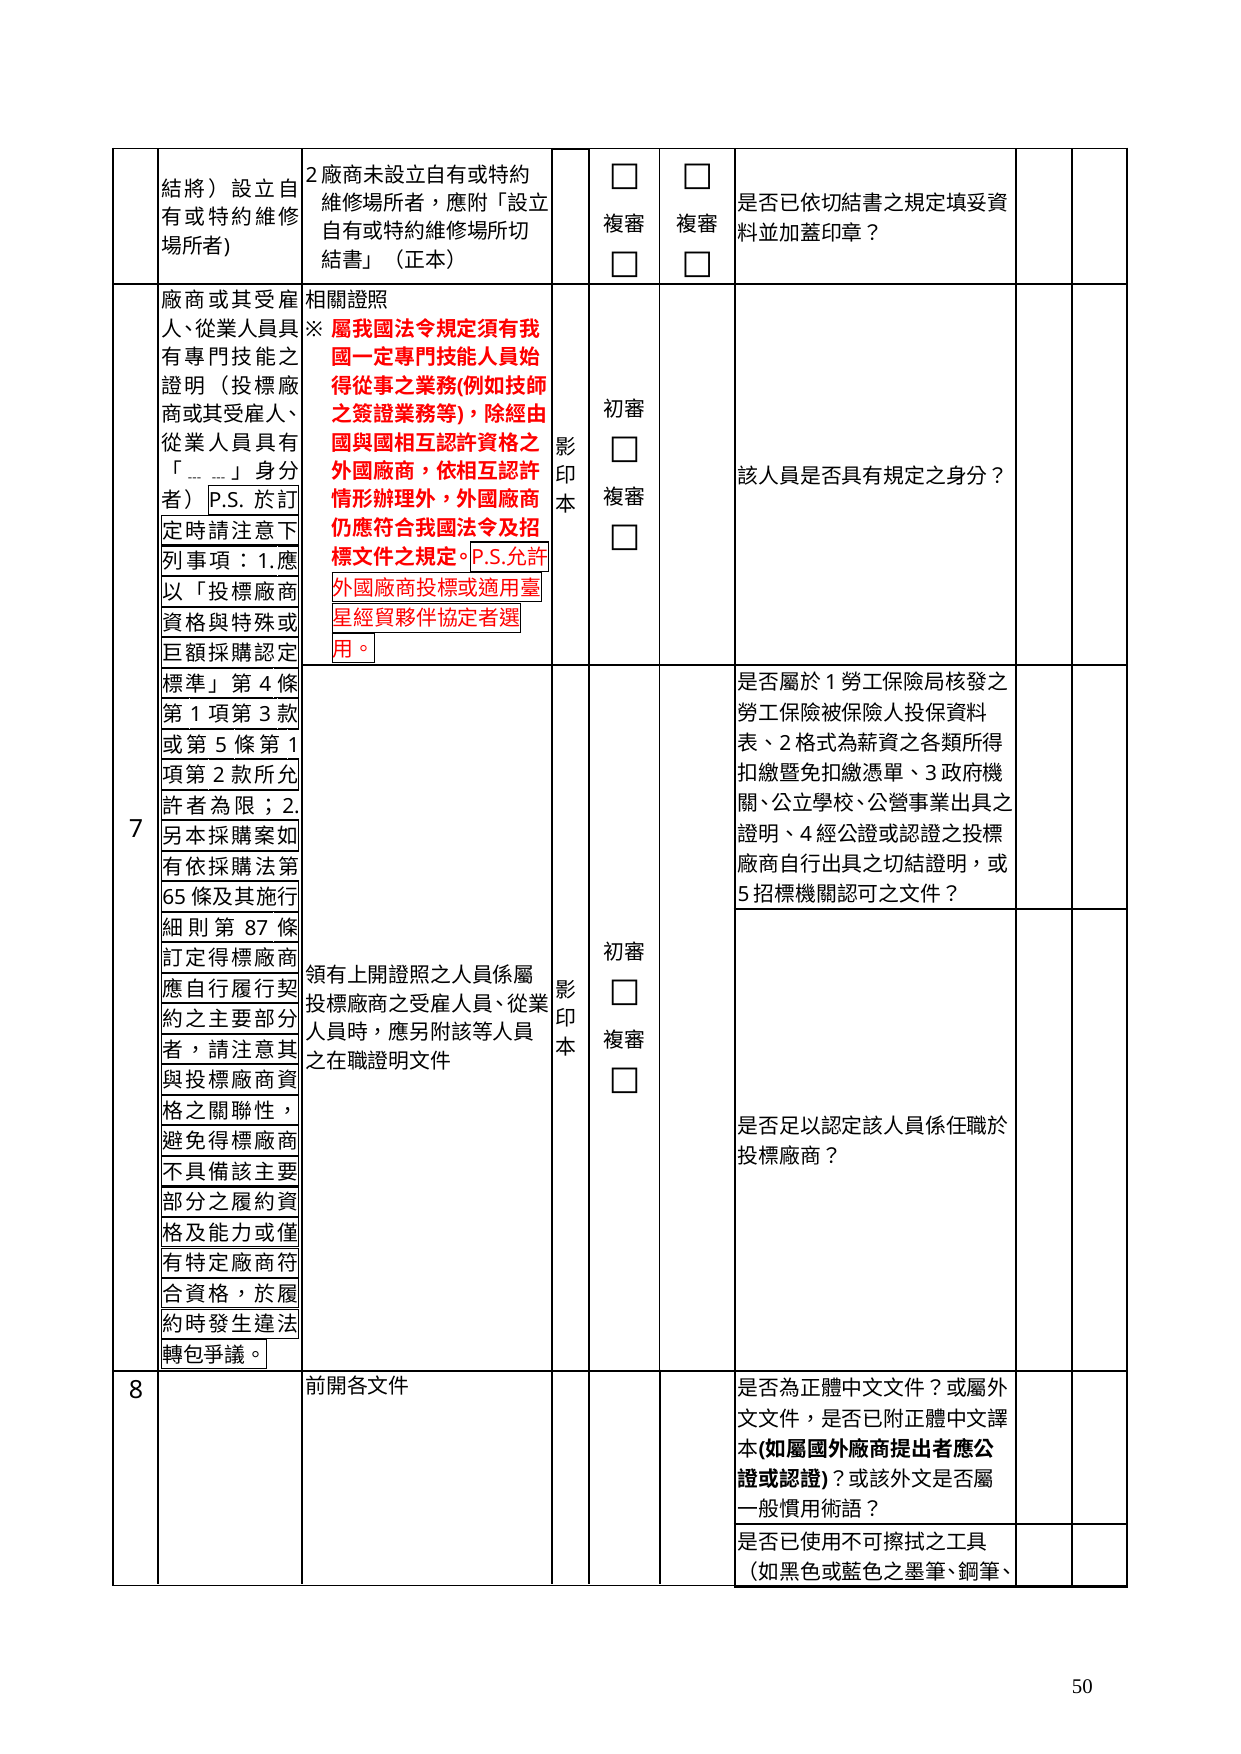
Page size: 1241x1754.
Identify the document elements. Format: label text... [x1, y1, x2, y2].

table_cell 影印本 [553, 666, 588, 1369]
table_cell 2廠商未設立自有或特約維修場所者，應附「設立自有或特約維修場所切結書」（正本） [303, 149, 551, 283]
table_cell □ 複審 □ [660, 149, 734, 283]
table_cell [1073, 910, 1126, 1369]
table_cell 初審 □ 複審 □ [590, 285, 659, 663]
table_cell 廠商或其受雇人、從業人員具有專門技能之證明（投標廠商或其受雇人、從業人員具有「﹍﹍」身分者）P.S. 於訂定時請注意下列事項：1.應以「投標廠商資格與特殊或巨額採購認定標準」第4條第1項第3款或第5條第1項第2款所允許者為限；2.另本採購案如有依採購法第65條及其施行細則第87條訂定得標廠商應自行履行契約之主要部分者，請注意其與投標廠商資格之關聯性，避免得標廠商不具備該主要部分之履約資格及能力或僅有特定廠商符合資格，於履約時發生違法轉包爭議。 [159, 285, 301, 1369]
table_cell [1017, 666, 1071, 908]
table_cell 相關證照 ※ 屬我國法令規定須有我國一定專門技能人員始得從事之業務(例如技師之簽證業務等)，除經由國與國相互認許資格之外國廠商，依相互認許情形辦理外，外國廠商仍應符合我國法令及招標文件之規定。P.S.允許外國廠商投標或適用臺星經貿夥伴協定者選用。 [303, 285, 551, 663]
table_cell 是否為正體中文文件？或屬外文文件，是否已附正體中文譯本(如屬國外廠商提出者應公證或認證)？或該外文是否屬一般慣用術語？ [736, 1372, 1015, 1523]
table_cell [1073, 666, 1126, 908]
table_cell [1017, 910, 1071, 1369]
table_cell [1017, 1525, 1071, 1585]
table_cell □ 複審 □ [590, 149, 659, 283]
table_cell [1073, 285, 1126, 663]
table_cell 結將）設立自有或特約維修場所者) [159, 149, 301, 283]
table_cell [660, 285, 734, 663]
table_cell 該人員是否具有規定之身分？ [736, 285, 1015, 663]
table_cell 影印本 [553, 285, 588, 663]
table_cell 領有上開證照之人員係屬投標廠商之受雇人員、從業人員時，應另附該等人員之在職證明文件 [303, 666, 551, 1369]
table_cell 是否屬於1勞工保險局核發之勞工保險被保險人投保資料表、2格式為薪資之各類所得扣繳暨免扣繳憑單、3政府機關、公立學校、公營事業出具之證明、4經公證或認證之投標廠商自行出具之切結證明，或5招標機關認可之文件？ [736, 666, 1015, 908]
table_cell [1073, 1525, 1126, 1585]
table_cell 初審 □ 複審 □ [590, 666, 659, 1369]
table_cell [1017, 285, 1071, 663]
table_cell 是否已依切結書之規定填妥資料並加蓋印章？ [736, 149, 1015, 283]
table_cell [158, 1372, 302, 1585]
table_cell [660, 1372, 734, 1585]
table_cell [553, 150, 588, 283]
table_cell 是否足以認定該人員係任職於投標廠商？ [736, 910, 1015, 1369]
table_cell [1073, 1372, 1126, 1523]
table_cell [660, 666, 734, 1369]
table_cell 8 [114, 1372, 158, 1585]
table_cell [1017, 1372, 1071, 1523]
table_cell [552, 1372, 589, 1585]
table_cell 前開各文件 [302, 1372, 552, 1585]
table_cell 是否已使用不可擦拭之工具（如黑色或藍色之墨筆、鋼筆、 [736, 1525, 1015, 1585]
table_cell [114, 149, 157, 283]
table_cell [1073, 149, 1126, 283]
table_cell [1017, 149, 1071, 283]
table_cell [589, 1372, 659, 1585]
table_cell 7 [114, 285, 157, 1369]
